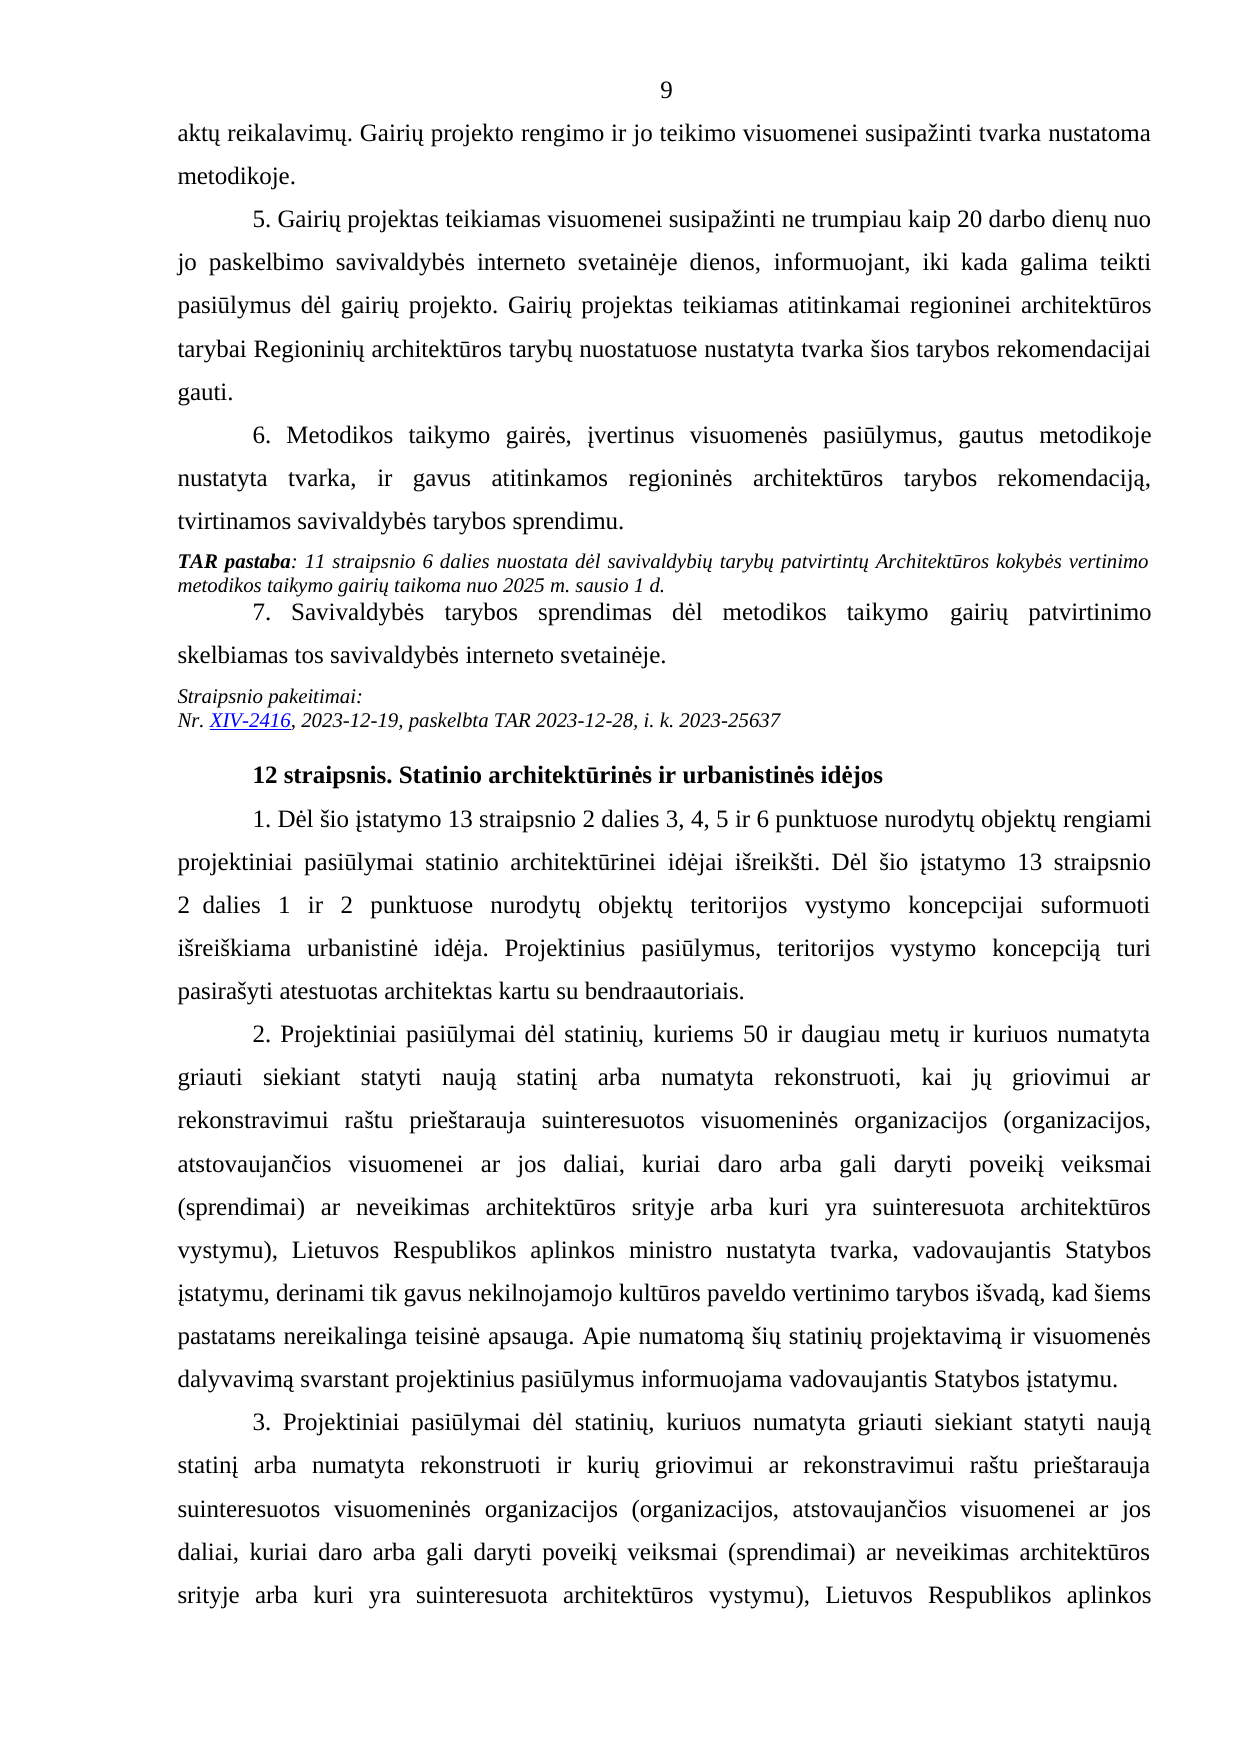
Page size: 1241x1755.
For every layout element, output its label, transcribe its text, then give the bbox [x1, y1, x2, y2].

text 12 straipsnis. Statinio architektūrinės ir urbanistinės idėjos [177, 761, 1152, 789]
text 7. Savivaldybės tarybos sprendimas dėl metodikos taikymo gairių patvirtinimo skelbiamas tos savivaldybės interneto svetainėje. [177, 597, 1152, 669]
text 5. Gairių projektas teikiamas visuomenei susipažinti ne trumpiau kaip 20 darbo dienų nuo jo paskelbimo savivaldybės interneto svetainėje dienos, informuojant, iki kada galima teikti pasiūlymus dėl gairių projekto. Gairių projektas teikiamas atitinkamai regioninei architektūros tarybai Regioninių architektūros tarybų nuostatuose nustatyta tvarka šios tarybos rekomendacijai gauti. [177, 204, 1152, 406]
text 6. Metodikos taikymo gairės, įvertinus visuomenės pasiūlymus, gautus metodikoje nustatyta tvarka, ir gavus atitinkamos regioninės architektūros tarybos rekomendaciją, tvirtinamos savivaldybės tarybos sprendimu. [177, 420, 1152, 535]
text TAR pastaba: 11 straipsnio 6 dalies nuostata dėl savivaldybių tarybų patvirtintų Architektūros kokybės vertinimo metodikos taikymo gairių taikoma nuo 2025 m. sausio 1 d. [177, 549, 1152, 597]
text 1. Dėl šio įstatymo 13 straipsnio 2 dalies 3, 4, 5 ir 6 punktuose nurodytų objektų rengiami projektiniai pasiūlymai statinio architektūrinei idėjai išreikšti. Dėl šio įstatymo 13 straipsnio 2 dalies 1 ir 2 punktuose nurodytų objektų teritorijos vystymo koncepcijai suformuoti išreiškiama urbanistinė idėja. Projektinius pasiūlymus, teritorijos vystymo koncepciją turi pasirašyti atestuotas architektas kartu su bendraautoriais. [177, 804, 1152, 1005]
text 2. Projektiniai pasiūlymai dėl statinių, kuriems 50 ir daugiau metų ir kuriuos numatyta griauti siekiant statyti naują statinį arba numatyta rekonstruoti, kai jų griovimui ar rekonstravimui raštu prieštarauja suinteresuotos visuomeninės organizacijos (organizacijos, atstovaujančios visuomenei ar jos daliai, kuriai daro arba gali daryti poveikį veiksmai (sprendimai) ar neveikimas architektūros srityje arba kuri yra suinteresuota architektūros vystymu), Lietuvos Respublikos aplinkos ministro nustatyta tvarka, vadovaujantis Statybos įstatymu, derinami tik gavus nekilnojamojo kultūros paveldo vertinimo tarybos išvadą, kad šiems pastatams nereikalinga teisinė apsauga. Apie numatomą šių statinių projektavimą ir visuomenės dalyvavimą svarstant projektinius pasiūlymus informuojama vadovaujantis Statybos įstatymu. [177, 1019, 1152, 1393]
text Nr. XIV-2416, 2023-12-19, paskelbta TAR 2023-12-28, i. k. 2023-25637 [177, 708, 1152, 732]
text aktų reikalavimų. Gairių projekto rengimo ir jo teikimo visuomenei susipažinti tvarka nustatoma metodikoje. [177, 118, 1152, 190]
text 3. Projektiniai pasiūlymai dėl statinių, kuriuos numatyta griauti siekiant statyti naują statinį arba numatyta rekonstruoti ir kurių griovimui ar rekonstravimui raštu prieštarauja suinteresuotos visuomeninės organizacijos (organizacijos, atstovaujančios visuomenei ar jos daliai, kuriai daro arba gali daryti poveikį veiksmai (sprendimai) ar neveikimas architektūros srityje arba kuri yra suinteresuota architektūros vystymu), Lietuvos Respublikos aplinkos [177, 1407, 1152, 1609]
text Straipsnio pakeitimai: [177, 684, 1152, 708]
